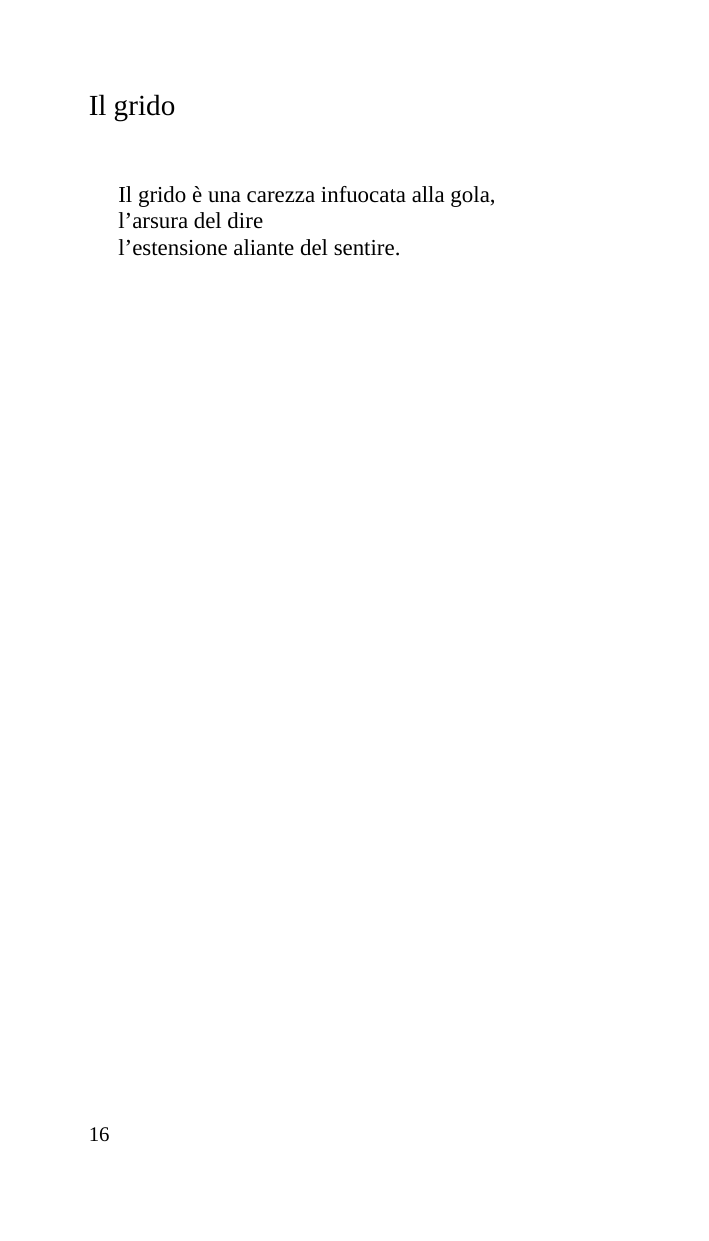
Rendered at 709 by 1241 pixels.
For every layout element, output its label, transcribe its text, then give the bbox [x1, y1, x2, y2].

text l’arsura del dire [88, 207, 620, 234]
text Il grido è una carezza infuocata alla gola, [88, 181, 620, 207]
text l’estensione aliante del sentire. [88, 234, 620, 260]
text Il grido [88, 88, 620, 122]
